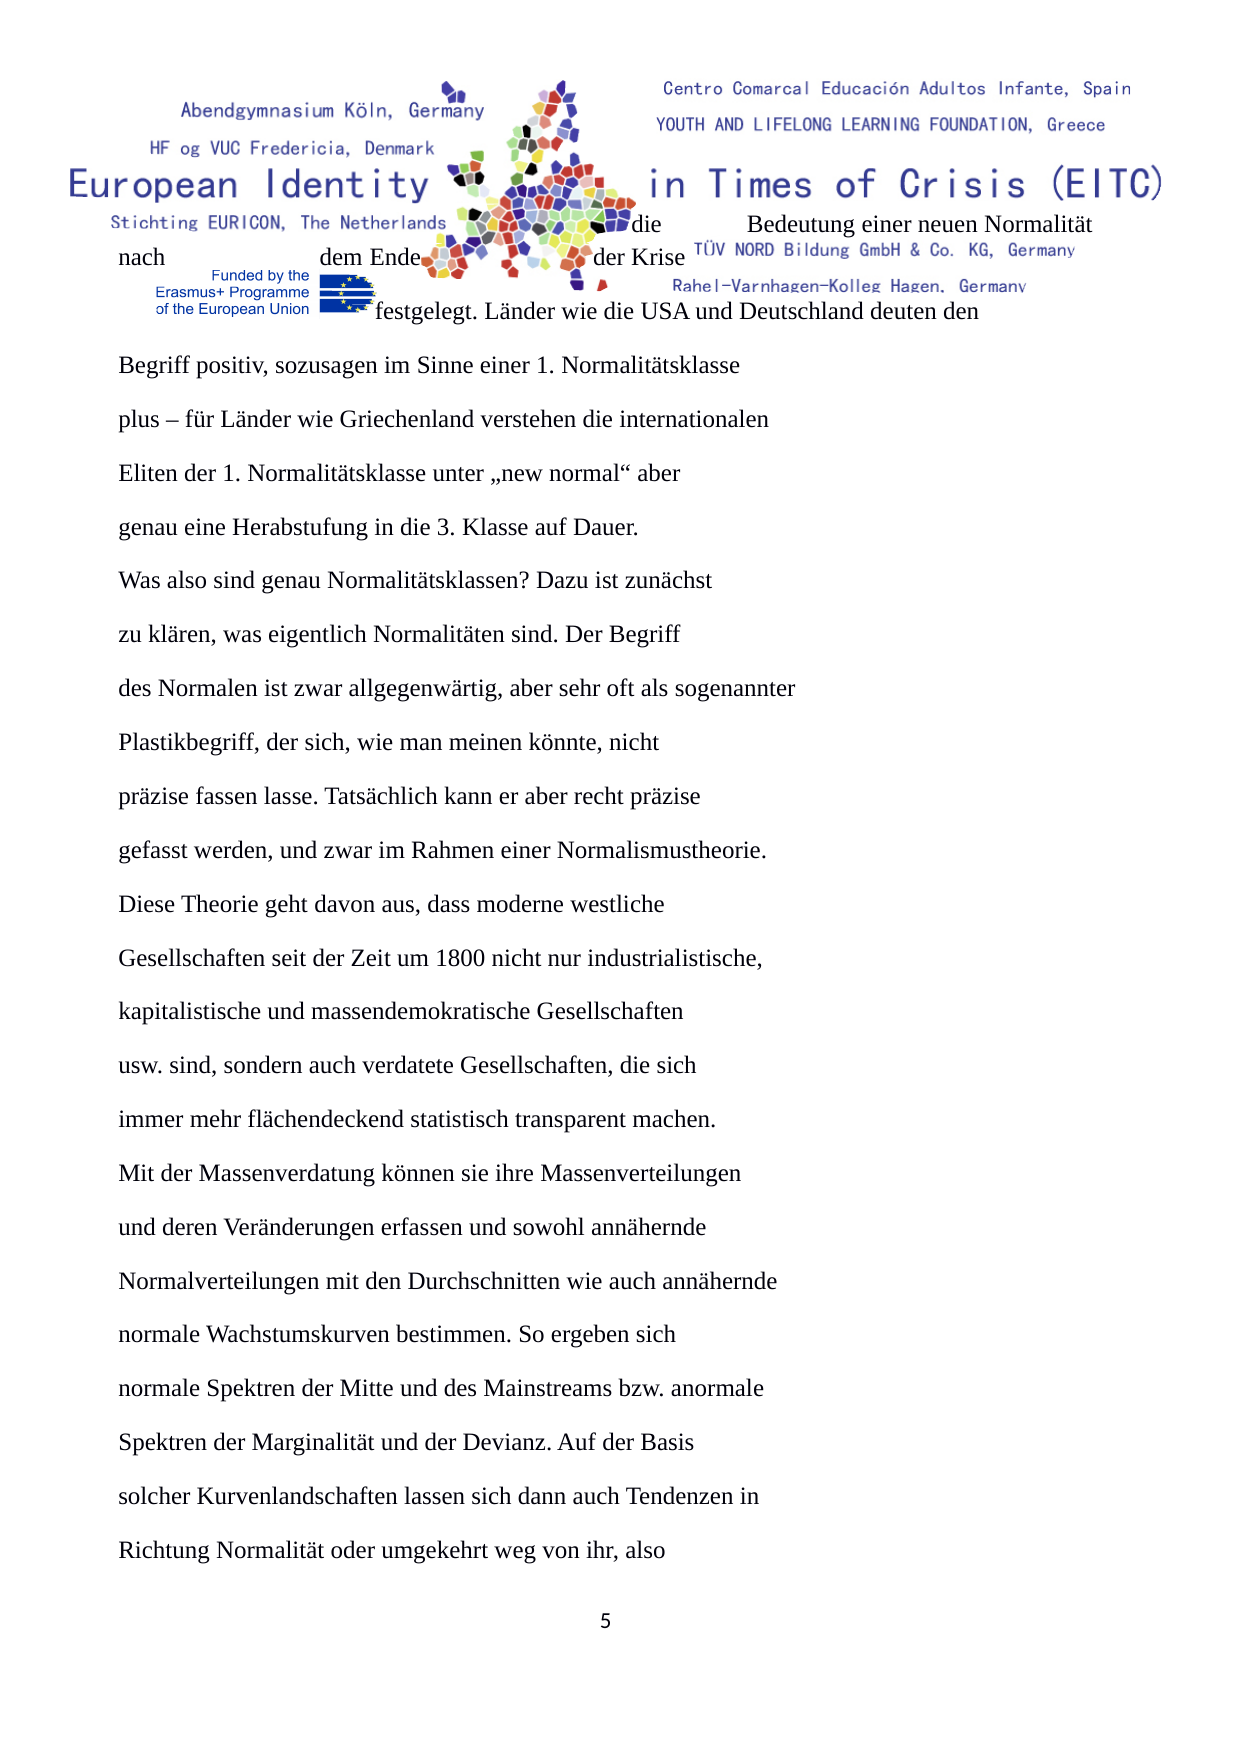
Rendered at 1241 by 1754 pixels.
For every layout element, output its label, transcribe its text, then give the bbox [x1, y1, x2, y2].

text Gesellschaften seit der Zeit um 1800 nicht nur industrialistische, [118, 943, 1092, 971]
text Richtung Normalität oder umgekehrt weg von ihr, also [118, 1535, 1092, 1564]
text Diese Theorie geht davon aus, dass moderne westliche [118, 889, 1092, 917]
text die Bedeutung einer neuen Normalität nach dem Ende der Krise [118, 148, 470, 166]
text Begriff positiv, sozusagen im Sinne einer 1. Normalitätsklasse [118, 350, 1092, 379]
text die Bedeutung einer neuen Normalität nach dem Ende der Krise [118, 229, 438, 271]
text gefasst werden, und zwar im Rahmen einer Normalismustheorie. [118, 835, 1092, 864]
text die Bedeutung einer neuen Normalität nach dem Ende der Krise [581, 201, 1092, 271]
text Spektren der Marginalität und der Devianz. Auf der Basis [118, 1427, 1092, 1456]
text kapitalistische und massendemokratische Gesellschaften [118, 996, 1092, 1025]
text des Normalen ist zwar allgegenwärtig, aber sehr oft als sogenannter [118, 673, 1092, 702]
text Was also sind genau Normalitätsklassen? Dazu ist zunächst [118, 566, 1092, 594]
text präzise fassen lasse. Tatsächlich kann er aber recht präzise [118, 781, 1092, 810]
text usw. sind, sondern auch verdatete Gesellschaften, die sich [118, 1050, 1092, 1079]
text solcher Kurvenlandschaften lassen sich dann auch Tendenzen in [118, 1481, 1092, 1510]
text die Bedeutung einer neuen Normalität nach dem Ende der Krise [118, 198, 479, 212]
text Mit der Massenverdatung können sie ihre Massenverteilungen [118, 1158, 1092, 1187]
text und deren Veränderungen erfassen und sowohl annähernde [118, 1212, 1092, 1241]
text zu klären, was eigentlich Normalitäten sind. Der Begriff [118, 619, 1092, 648]
text immer mehr flächendeckend statistisch transparent machen. [118, 1104, 1092, 1133]
text plus – für Länder wie Griechenland verstehen die internationalen [118, 404, 1092, 433]
text Normalverteilungen mit den Durchschnitten wie auch annähernde [118, 1266, 1092, 1294]
text normale Wachstumskurven bestimmen. So ergeben sich [118, 1319, 1092, 1348]
text festgelegt. Länder wie die USA und Deutschland deuten den [118, 296, 1092, 325]
text die Bedeutung einer neuen Normalität nach dem Ende der Krise [559, 148, 1092, 162]
text Eliten der 1. Normalitätsklasse unter „new normal“ aber [118, 458, 1092, 487]
text genau eine Herabstufung in die 3. Klasse auf Dauer. [118, 512, 1092, 541]
text normale Spektren der Mitte und des Mainstreams bzw. anormale [118, 1373, 1092, 1402]
text Plastikbegriff, der sich, wie man meinen könnte, nicht [118, 727, 1092, 756]
